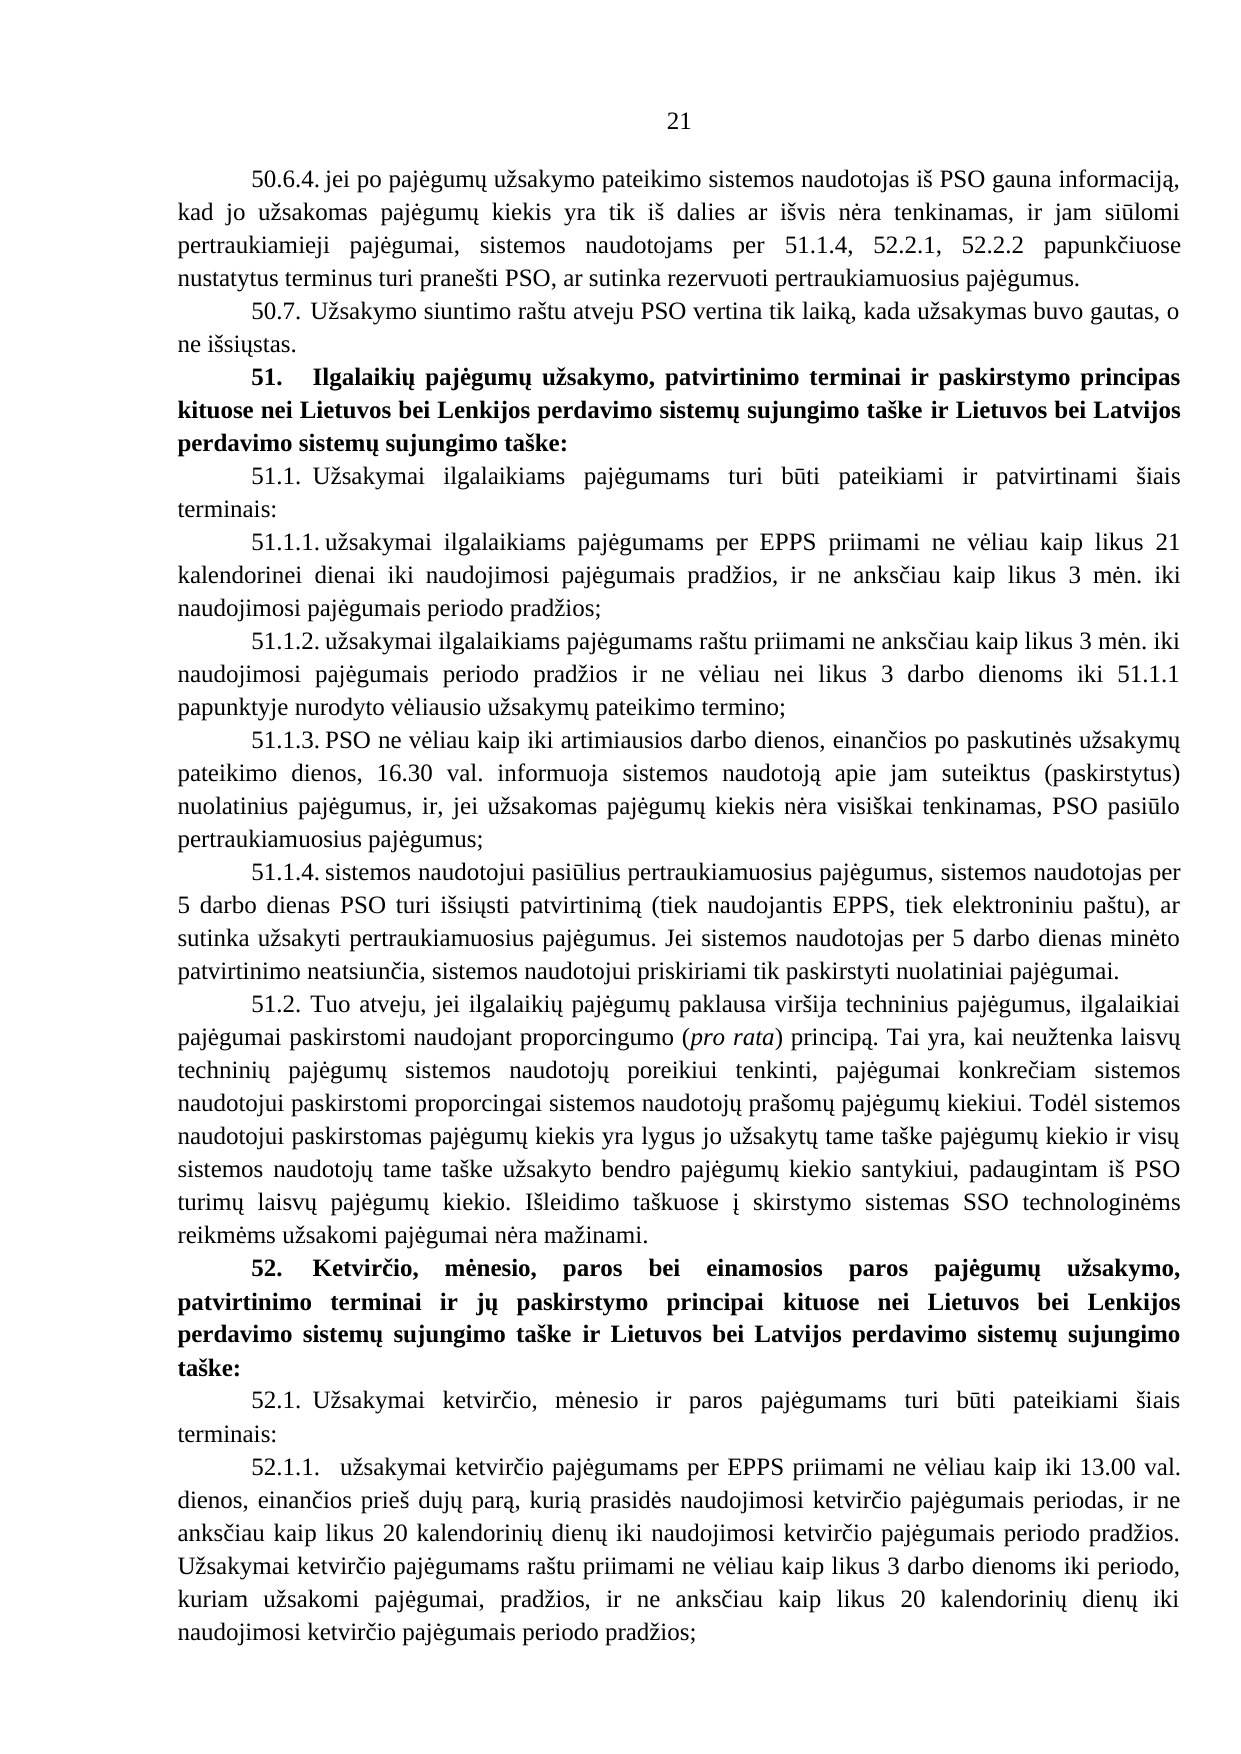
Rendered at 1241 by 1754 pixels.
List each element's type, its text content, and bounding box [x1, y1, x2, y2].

text 52.1.1. užsakymai ketvirčio pajėgumams per EPPS priimami ne vėliau kaip iki 13.00 val. dienos, einančios prieš dujų parą, kurią prasidės naudojimosi ketvirčio pajėgumais periodas, ir ne anksčiau kaip likus 20 kalendorinių dienų iki naudojimosi ketvirčio pajėgumais periodo pradžios. Užsakymai ketvirčio pajėgumams raštu priimami ne vėliau kaip likus 3 darbo dienoms iki periodo, kuriam užsakomi pajėgumai, pradžios, ir ne anksčiau kaip likus 20 kalendorinių dienų iki naudojimosi ketvirčio pajėgumais periodo pradžios; [177, 1452, 1181, 1646]
text 51.2. Tuo atveju, jei ilgalaikių pajėgumų paklausa viršija techninius pajėgumus, ilgalaikiai pajėgumai paskirstomi naudojant proporcingumo (pro rata) principą. Tai yra, kai neužtenka laisvų techninių pajėgumų sistemos naudotojų poreikiui tenkinti, pajėgumai konkrečiam sistemos naudotojui paskirstomi proporcingai sistemos naudotojų prašomų pajėgumų kiekiui. Todėl sistemos naudotojui paskirstomas pajėgumų kiekis yra lygus jo užsakytų tame taške pajėgumų kiekio ir visų sistemos naudotojų tame taške užsakyto bendro pajėgumų kiekio santykiui, padaugintam iš PSO turimų laisvų pajėgumų kiekio. Išleidimo taškuose į skirstymo sistemas SSO technologinėms reikmėms užsakomi pajėgumai nėra mažinami. [177, 989, 1181, 1249]
text 50.6.4. jei po pajėgumų užsakymo pateikimo sistemos naudotojas iš PSO gauna informaciją, kad jo užsakomas pajėgumų kiekis yra tik iš dalies ar išvis nėra tenkinamas, ir jam siūlomi pertraukiamieji pajėgumai, sistemos naudotojams per 51.1.4, 52.2.1, 52.2.2 papunkčiuose nustatytus terminus turi pranešti PSO, ar sutinka rezervuoti pertraukiamuosius pajėgumus. [177, 164, 1181, 292]
text 51.1.4. sistemos naudotojui pasiūlius pertraukiamuosius pajėgumus, sistemos naudotojas per 5 darbo dienas PSO turi išsiųsti patvirtinimą (tiek naudojantis EPPS, tiek elektroniniu paštu), ar sutinka užsakyti pertraukiamuosius pajėgumus. Jei sistemos naudotojas per 5 darbo dienas minėto patvirtinimo neatsiunčia, sistemos naudotojui priskiriami tik paskirstyti nuolatiniai pajėgumai. [177, 857, 1181, 985]
text 50.7. Užsakymo siuntimo raštu atveju PSO vertina tik laiką, kada užsakymas buvo gautas, o ne išsiųstas. [177, 296, 1181, 358]
text 51.1.3. PSO ne vėliau kaip iki artimiausios darbo dienos, einančios po paskutinės užsakymų pateikimo dienos, 16.30 val. informuoja sistemos naudotoją apie jam suteiktus (paskirstytus) nuolatinius pajėgumus, ir, jei užsakomas pajėgumų kiekis nėra visiškai tenkinamas, PSO pasiūlo pertraukiamuosius pajėgumus; [177, 725, 1181, 853]
text 51.1. Užsakymai ilgalaikiams pajėgumams turi būti pateikiami ir patvirtinami šiais terminais: [177, 461, 1181, 523]
text 51.1.2. užsakymai ilgalaikiams pajėgumams raštu priimami ne anksčiau kaip likus 3 mėn. iki naudojimosi pajėgumais periodo pradžios ir ne vėliau nei likus 3 darbo dienoms iki 51.1.1 papunktyje nurodyto vėliausio užsakymų pateikimo termino; [177, 626, 1181, 721]
text 52. Ketvirčio, mėnesio, paros bei einamosios paros pajėgumų užsakymo, patvirtinimo terminai ir jų paskirstymo principai kituose nei Lietuvos bei Lenkijos perdavimo sistemų sujungimo taške ir Lietuvos bei Latvijos perdavimo sistemų sujungimo taške: [177, 1253, 1181, 1381]
text 51.1.1. užsakymai ilgalaikiams pajėgumams per EPPS priimami ne vėliau kaip likus 21 kalendorinei dienai iki naudojimosi pajėgumais pradžios, ir ne anksčiau kaip likus 3 mėn. iki naudojimosi pajėgumais periodo pradžios; [177, 527, 1181, 622]
text 52.1. Užsakymai ketvirčio, mėnesio ir paros pajėgumams turi būti pateikiami šiais terminais: [177, 1386, 1181, 1447]
text 51. Ilgalaikių pajėgumų užsakymo, patvirtinimo terminai ir paskirstymo principas kituose nei Lietuvos bei Lenkijos perdavimo sistemų sujungimo taške ir Lietuvos bei Latvijos perdavimo sistemų sujungimo taške: [177, 362, 1181, 457]
